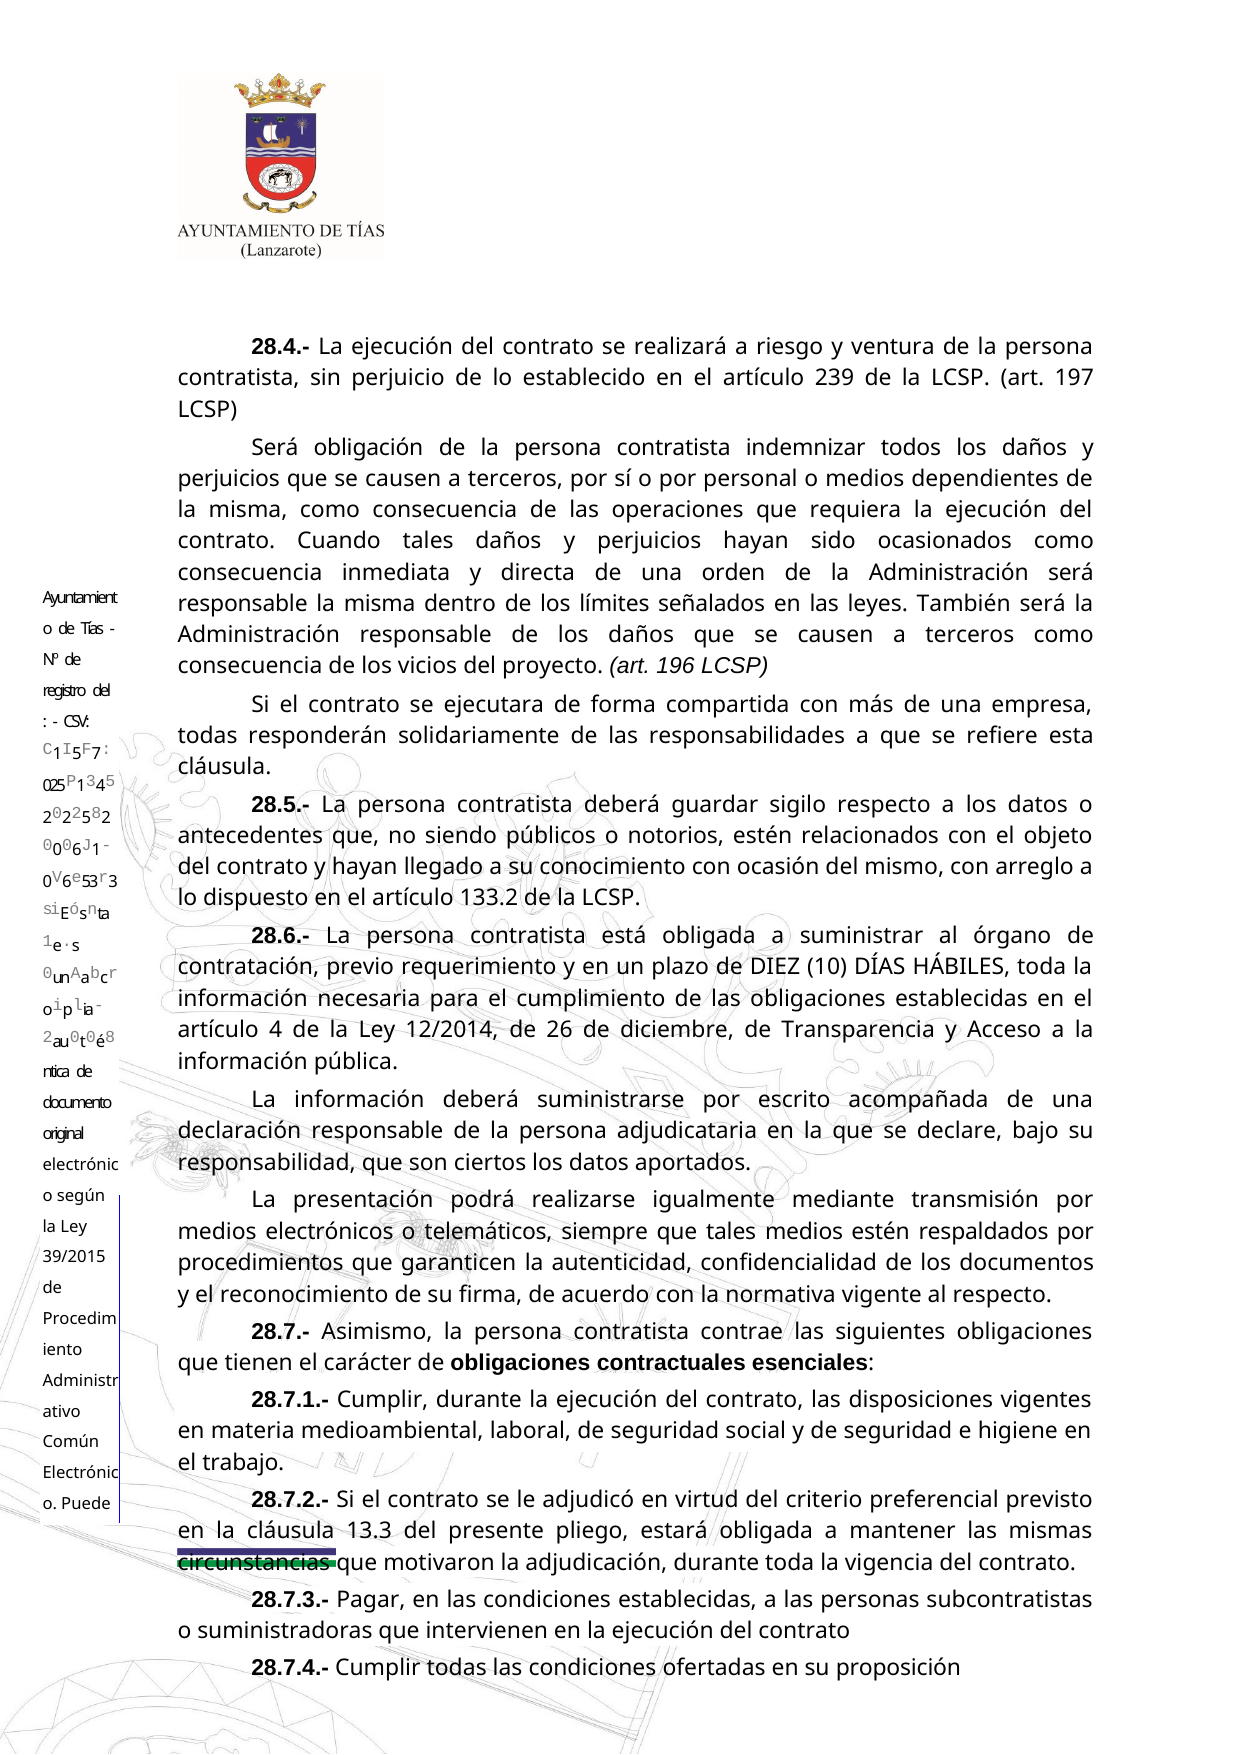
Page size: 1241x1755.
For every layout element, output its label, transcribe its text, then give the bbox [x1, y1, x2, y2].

text 28.6.- La persona contratista está obligada a suministrar al órgano de contratación, previo requerimiento y en un plazo de DIEZ (10) DÍAS HÁBILES, toda la información necesaria para el cumplimiento de las obligaciones establecidas en el artículo 4 de la Ley 12/2014, de 26 de diciembre, de Transparencia y Acceso a la información pública. [995, 919, 1094, 1076]
text 28.5.- La persona contratista deberá guardar sigilo respecto a los datos o antecedentes que, no siendo públicos o notorios, estén relacionados con el objeto del contrato y hayan llegado a su conocimiento con ocasión del mismo, con arreglo a lo dispuesto en el artículo 133.2 de la LCSP. [995, 787, 1094, 912]
text 28.7.2.- Si el contrato se le adjudicó en virtud del criterio preferencial previsto en la cláusula 13.3 del presente pliego, estará obligada a mantener las mismas circunstancias que motivaron la adjudicación, durante toda la vigencia del contrato. [995, 1483, 1093, 1577]
text Si el contrato se ejecutara de forma compartida con más de una empresa, todas responderán solidariamente de las responsabilidades a que se refiere esta cláusula. [177, 687, 1094, 781]
text 28.4.- La ejecución del contrato se realizará a riesgo y ventura de la persona contratista, sin perjuicio de lo establecido en el artículo 239 de la LCSP. (art. 197 LCSP) [177, 330, 1094, 424]
text 28.7.3.- Pagar, en las condiciones establecidas, a las personas subcontratistas o suministradoras que intervienen en la ejecución del contrato [995, 1583, 1093, 1646]
text Será obligación de la persona contratista indemnizar todos los daños y perjuicios que se causen a terceros, por sí o por personal o medios dependientes de la misma, como consecuencia de las operaciones que requiera la ejecución del contrato. Cuando tales daños y perjuicios hayan sido ocasionados como consecuencia inmediata y directa de una orden de la Administración será responsable la misma dentro de los límites señalados en las leyes. También será la Administración responsable de los daños que se causen a terceros como consecuencia de los vicios del proyecto. (art. 196 LCSP) [177, 431, 1094, 681]
text Ayuntamiento de Tías - Nº de registro del : - CSV: C1I5F7:025P134520225820006J1-0V6e53r3siEósnta 1e.s 0unAabcroiplia-2au0t0é8ntica de documento original electrónico según la Ley 39/2015 de Procedimiento Administrativo Común Electrónico. Puede comprobar su autenticidad en: [42, 586, 119, 1525]
text 28.7.4.- Cumplir todas las condiciones ofertadas en su proposición [995, 1651, 1108, 1682]
text La presentación podrá realizarse igualmente mediante transmisión por medios electrónicos o telemáticos, siempre que tales medios estén respaldados por procedimientos que garanticen la autenticidad, confidencialidad de los documentos y el reconocimiento de su firma, de acuerdo con la normativa vigente al respecto. [995, 1183, 1094, 1309]
text La información deberá suministrarse por escrito acompañada de una declaración responsable de la persona adjudicataria en la que se declare, bajo su responsabilidad, que son ciertos los datos aportados. [995, 1082, 1094, 1177]
